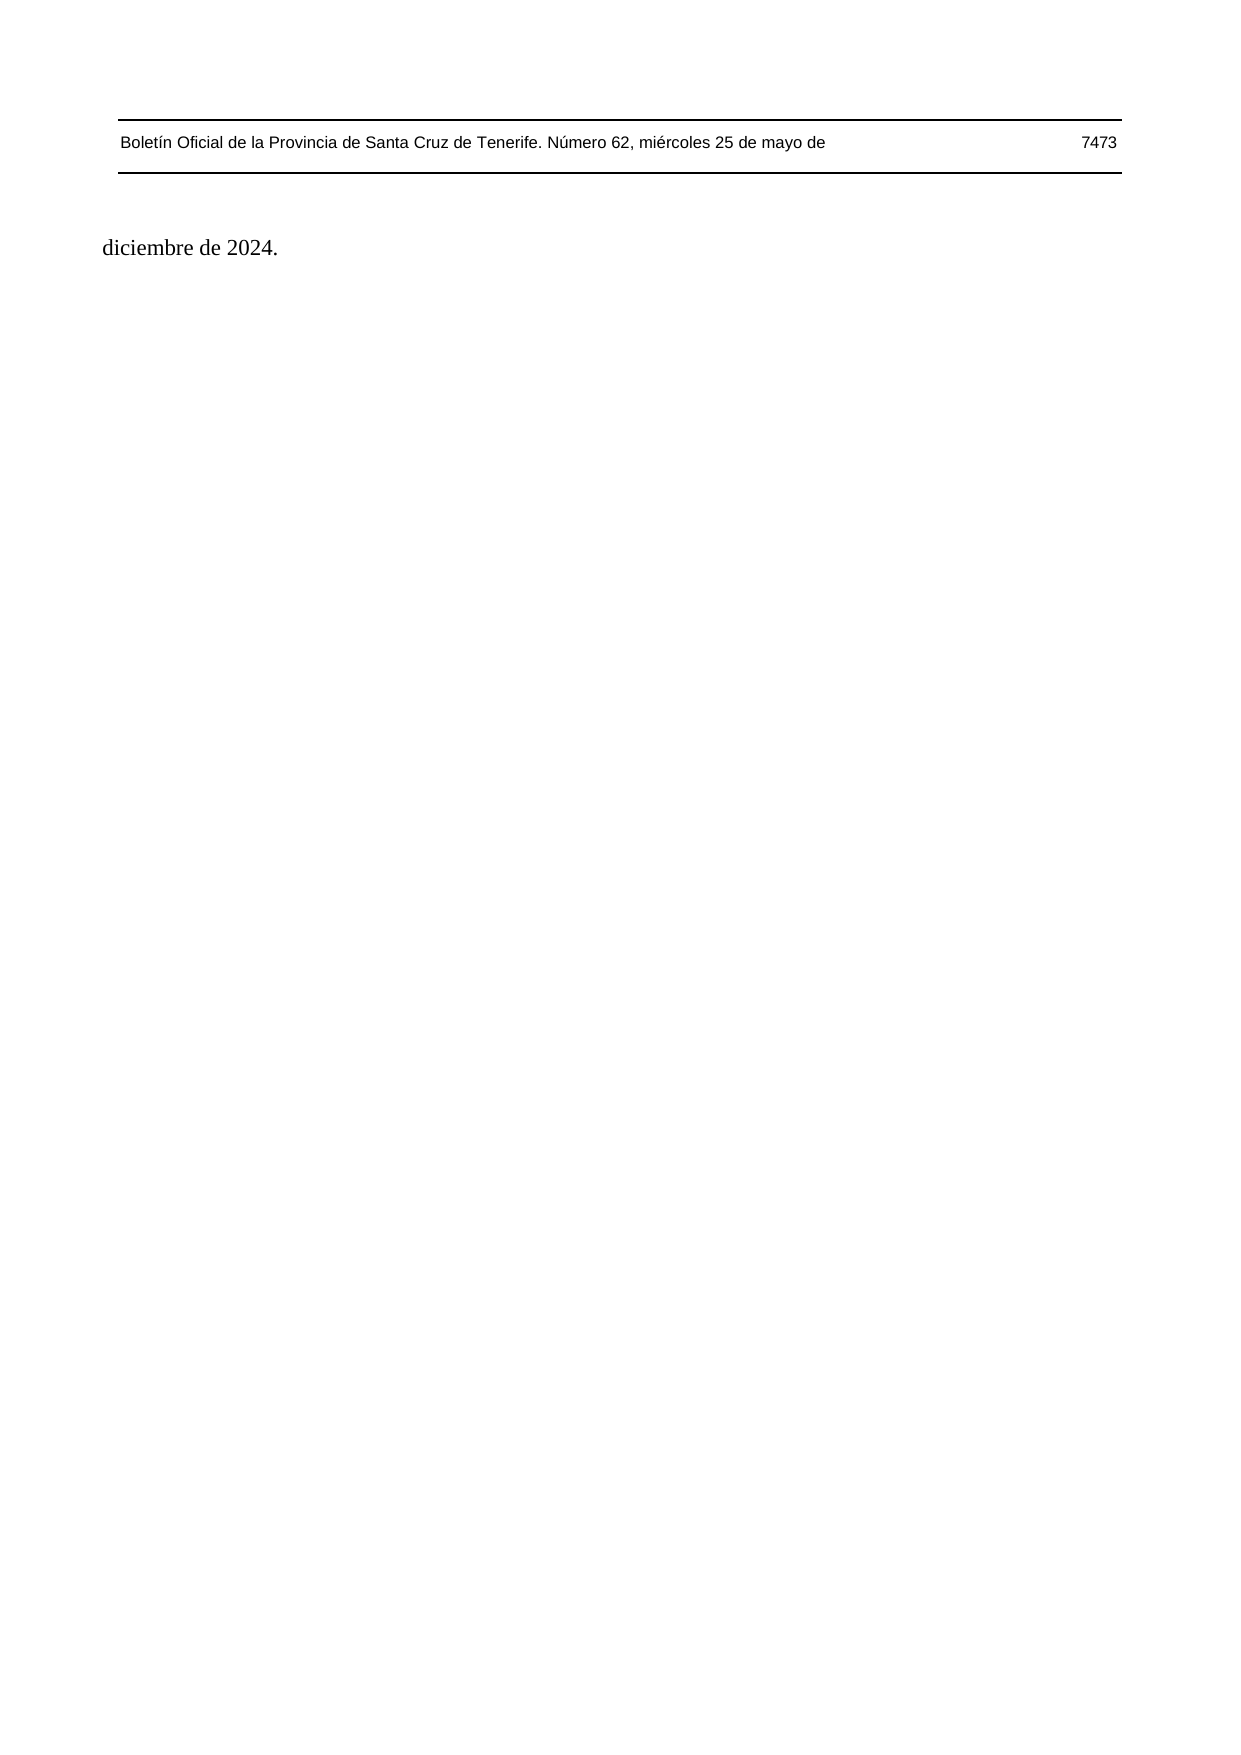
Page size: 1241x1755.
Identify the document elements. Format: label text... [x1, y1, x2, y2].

text diciembre de 2024. [102, 234, 1123, 260]
